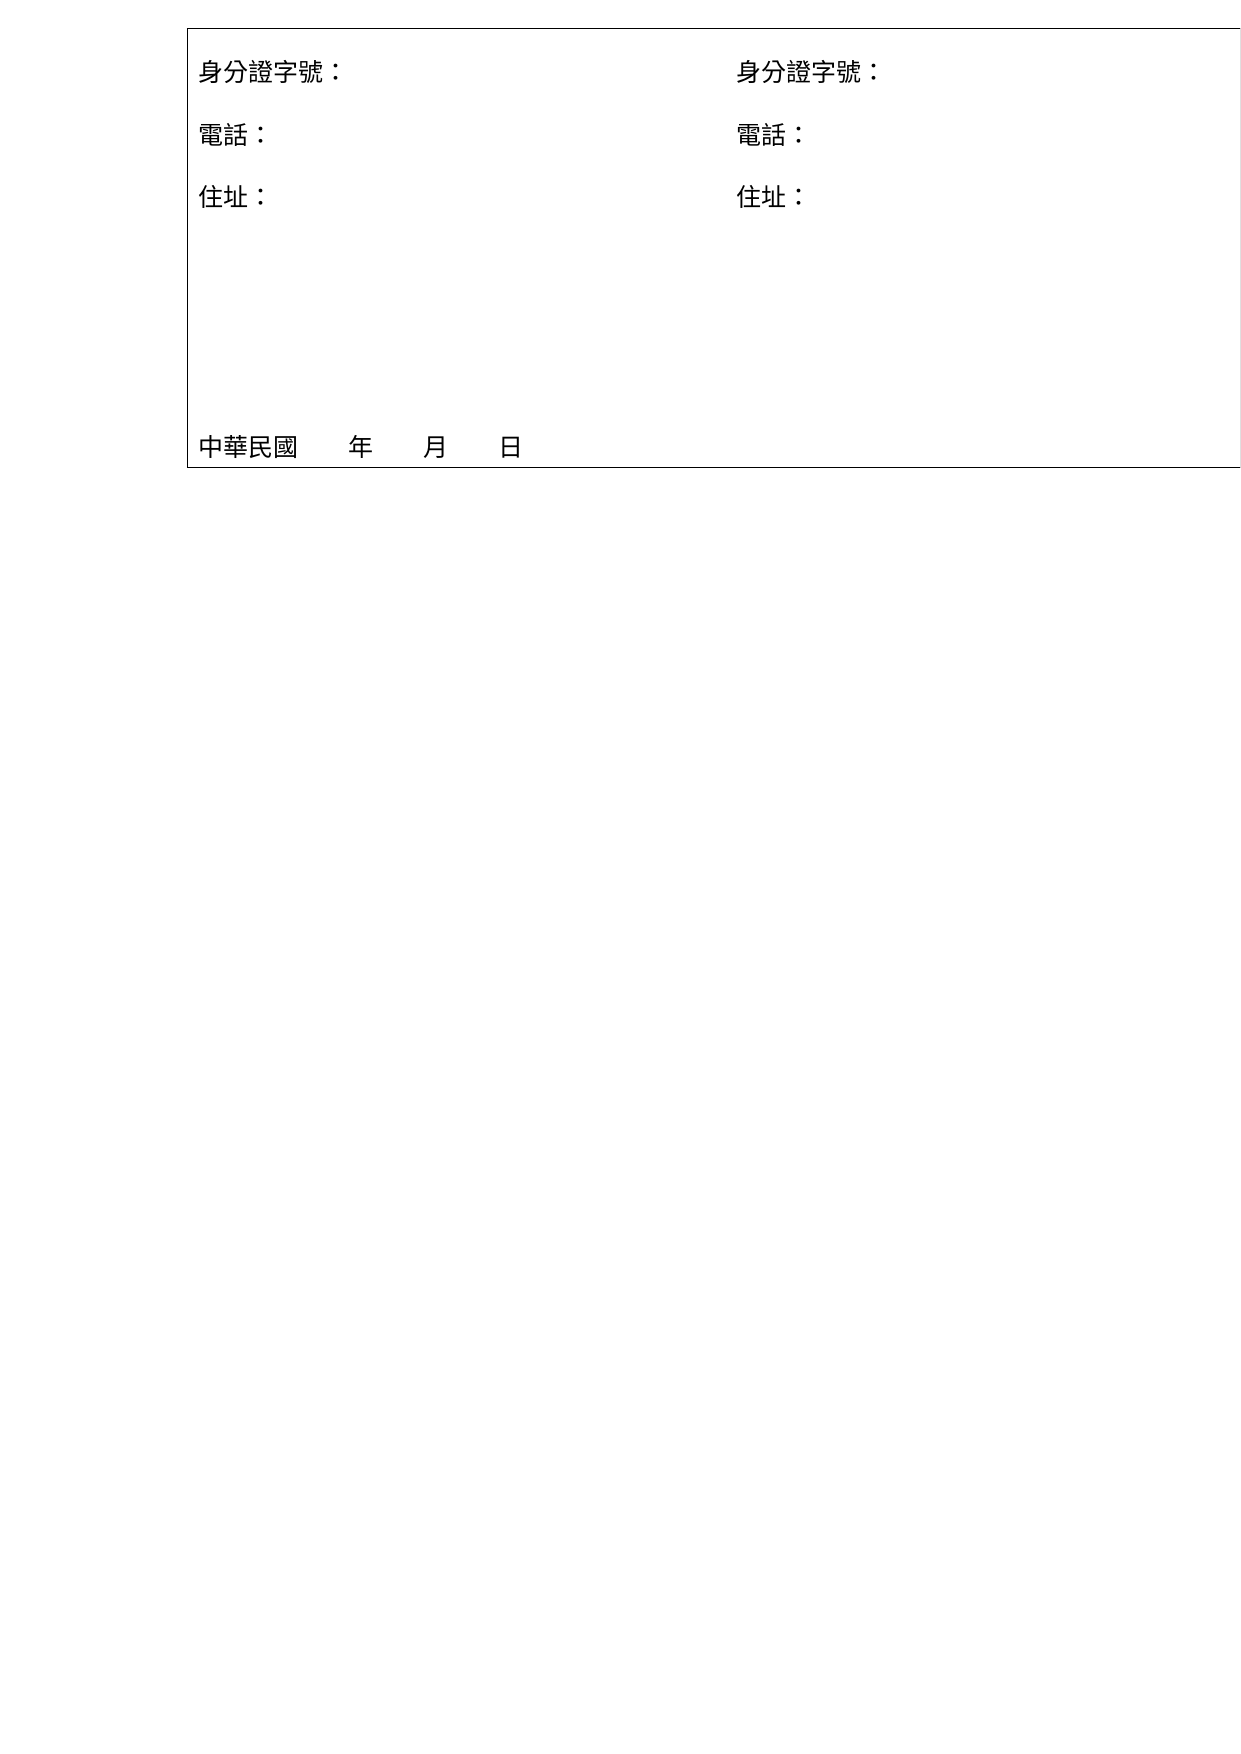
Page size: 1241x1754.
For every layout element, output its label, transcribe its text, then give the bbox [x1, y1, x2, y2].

table_cell 肖像權使用同意書 本人（甲方） (被拍攝者)同意並授權拍攝者（乙方） 拍攝、修飾、使用、公開展示本人之肖像，由拍攝者使用於臺北市動物保護處所舉辦之提升收容動物認養推廣計畫攝影比賽作品上。本人同意上述著作（內含上述授權之肖像），該拍攝者就該攝影著作享有完整之著作權。 此致 臺北市動物保護處 立同意書人 甲方： 乙方： 身分證字號： 身分證字號： 電話： 電話： 住址： 住址： 中華民國 年 月 日 [188, 29, 1240, 467]
